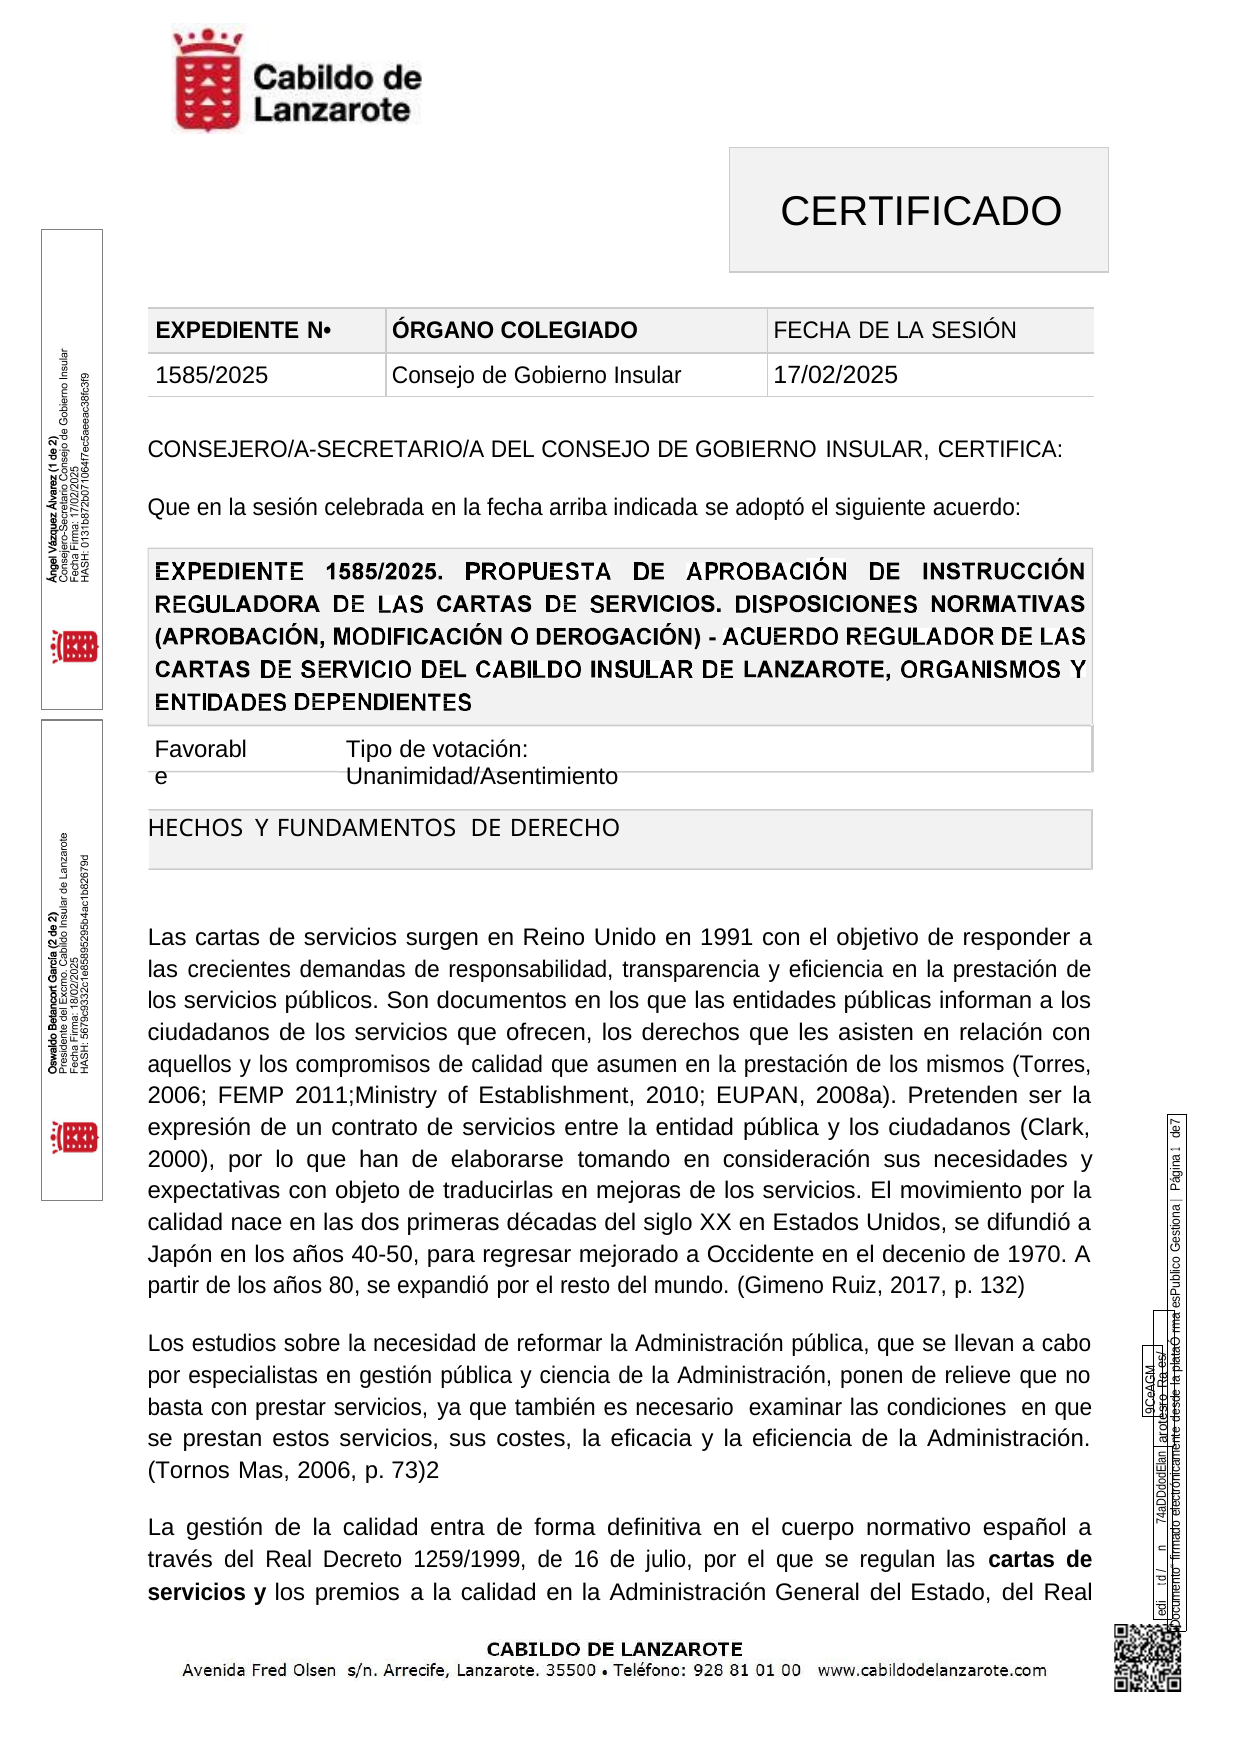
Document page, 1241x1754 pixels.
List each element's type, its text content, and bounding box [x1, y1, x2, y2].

picture [1114, 1624, 1182, 1692]
picture [598, 660, 628, 678]
picture [630, 660, 644, 678]
picture [703, 660, 733, 678]
picture [888, 595, 917, 613]
table_cell 17/02/2025 [768, 354, 1094, 396]
picture [533, 562, 547, 580]
table_header ÓRGANO COLEGIADO [387, 309, 767, 352]
table_cell Consejo de Gobierno Insular [387, 354, 767, 396]
picture [1002, 627, 1032, 645]
text Que en la sesión celebrada en la fecha arriba indicada se adoptó el siguiente acuerdo: [147, 493, 1192, 521]
text Los estudios sobre la necesidad de reformar la Administración pública, que se Ilevan a cabo por especialistas en gestión pública y ciencia de la Administración, ponen de relieve que no basta con prestar servicios, ya que también es necesario examinar las condiciones en que se prestan estos servicios, sus costes, la eficacia y la eficiencia de la Administración. (Tornos Mas, 2006, p. 73)2 [147, 1329, 1093, 1483]
picture [156, 693, 206, 710]
picture [913, 627, 994, 645]
picture [870, 562, 884, 580]
picture [686, 562, 718, 580]
text 9 CeAGM [1143, 1347, 1153, 1416]
picture [736, 595, 772, 613]
picture [722, 627, 755, 645]
picture [533, 660, 581, 678]
table_cell 1585/2025 [148, 354, 385, 396]
picture [47, 627, 101, 665]
text arotes ro Ra es/ [1154, 1312, 1167, 1446]
text edi t d / n 74aDDdodElan [1154, 1449, 1167, 1619]
text Documento“ firmado electrónicamente desde la plataÓ rma esPublico Gestiona | Página 1 de7 [1168, 1116, 1183, 1631]
picture [208, 693, 286, 711]
picture [47, 1118, 101, 1155]
picture [550, 562, 611, 580]
picture [806, 557, 846, 580]
text CONSEJERO/A-SECRETARIO/A DEL CONSEJO DE GOBIERNO INSULAR, CERTIFICA: [147, 435, 1192, 463]
picture [206, 595, 220, 613]
picture [156, 595, 204, 613]
picture [476, 660, 531, 678]
picture [48, 833, 88, 1074]
picture [379, 595, 423, 613]
picture [1041, 627, 1085, 645]
picture [774, 627, 838, 645]
picture [334, 595, 364, 612]
text Las cartas de servicios surgen en Reino Unido en 1991 con el objetivo de responder a las crecientes demandas de responsabilidad, transparencia y eficiencia en la prestación de los servicios públicos. Son documentos en los que las entidades públicas informan a los ciudadanos de los servicios que ofrecen, los derechos que les asisten en relación con aquellos y los compromisos de calidad que asumen en la prestación de los mismos (Torres, 2006; FEMP 2011;Ministry of Establishment, 2010; EUPAN, 2008a). Pretenden ser la expresión de un contrato de servicios entre la entidad pública y los ciudadanos (Clark, 2000), por lo que han de elaborarse tomando en consideración sus necesidades y expectativas con objeto de traducirlas en mejoras de los servicios. El movimiento por la calidad nace en las dos primeras décadas del siglo XX en Estados Unidos, se difundió a Japón en los años 40-50, para regresar mejorado a Occidente en el decenio de 1970. A partir de los años 80, se expandió por el resto del mundo. (Gimeno Ruiz, 2017, p. 132) [147, 923, 1093, 1299]
picture [720, 562, 804, 580]
picture [646, 660, 693, 678]
picture [847, 627, 911, 645]
picture [412, 693, 471, 711]
picture [546, 595, 576, 612]
text CERTIFICADO [780, 186, 1108, 234]
picture [757, 627, 771, 645]
picture [511, 627, 528, 645]
picture [482, 562, 531, 580]
picture [170, 23, 422, 134]
picture [261, 660, 291, 678]
picture [301, 660, 331, 678]
picture [634, 562, 649, 580]
picture [172, 1639, 1048, 1681]
picture [466, 562, 480, 580]
picture [422, 660, 452, 678]
text La gestión de la calidad entra de forma definitiva en el cuerpo normativo español a través del Real Decreto 1259/1999, de 16 de julio, por el que se regulan las cartas de servicios y los premios a la calidad en la Administración General del Estado, del Real [147, 1513, 1092, 1605]
picture [1070, 660, 1086, 678]
picture [333, 660, 411, 678]
picture [987, 660, 1060, 678]
picture [295, 693, 371, 710]
picture [590, 595, 604, 613]
picture [258, 562, 303, 580]
picture [156, 562, 201, 580]
picture [334, 627, 391, 645]
table_header FECHA DE LA SESIÓN [768, 309, 1094, 352]
table_header EXPEDIENTE N• [148, 309, 385, 352]
picture [901, 660, 985, 678]
picture [46, 348, 89, 583]
